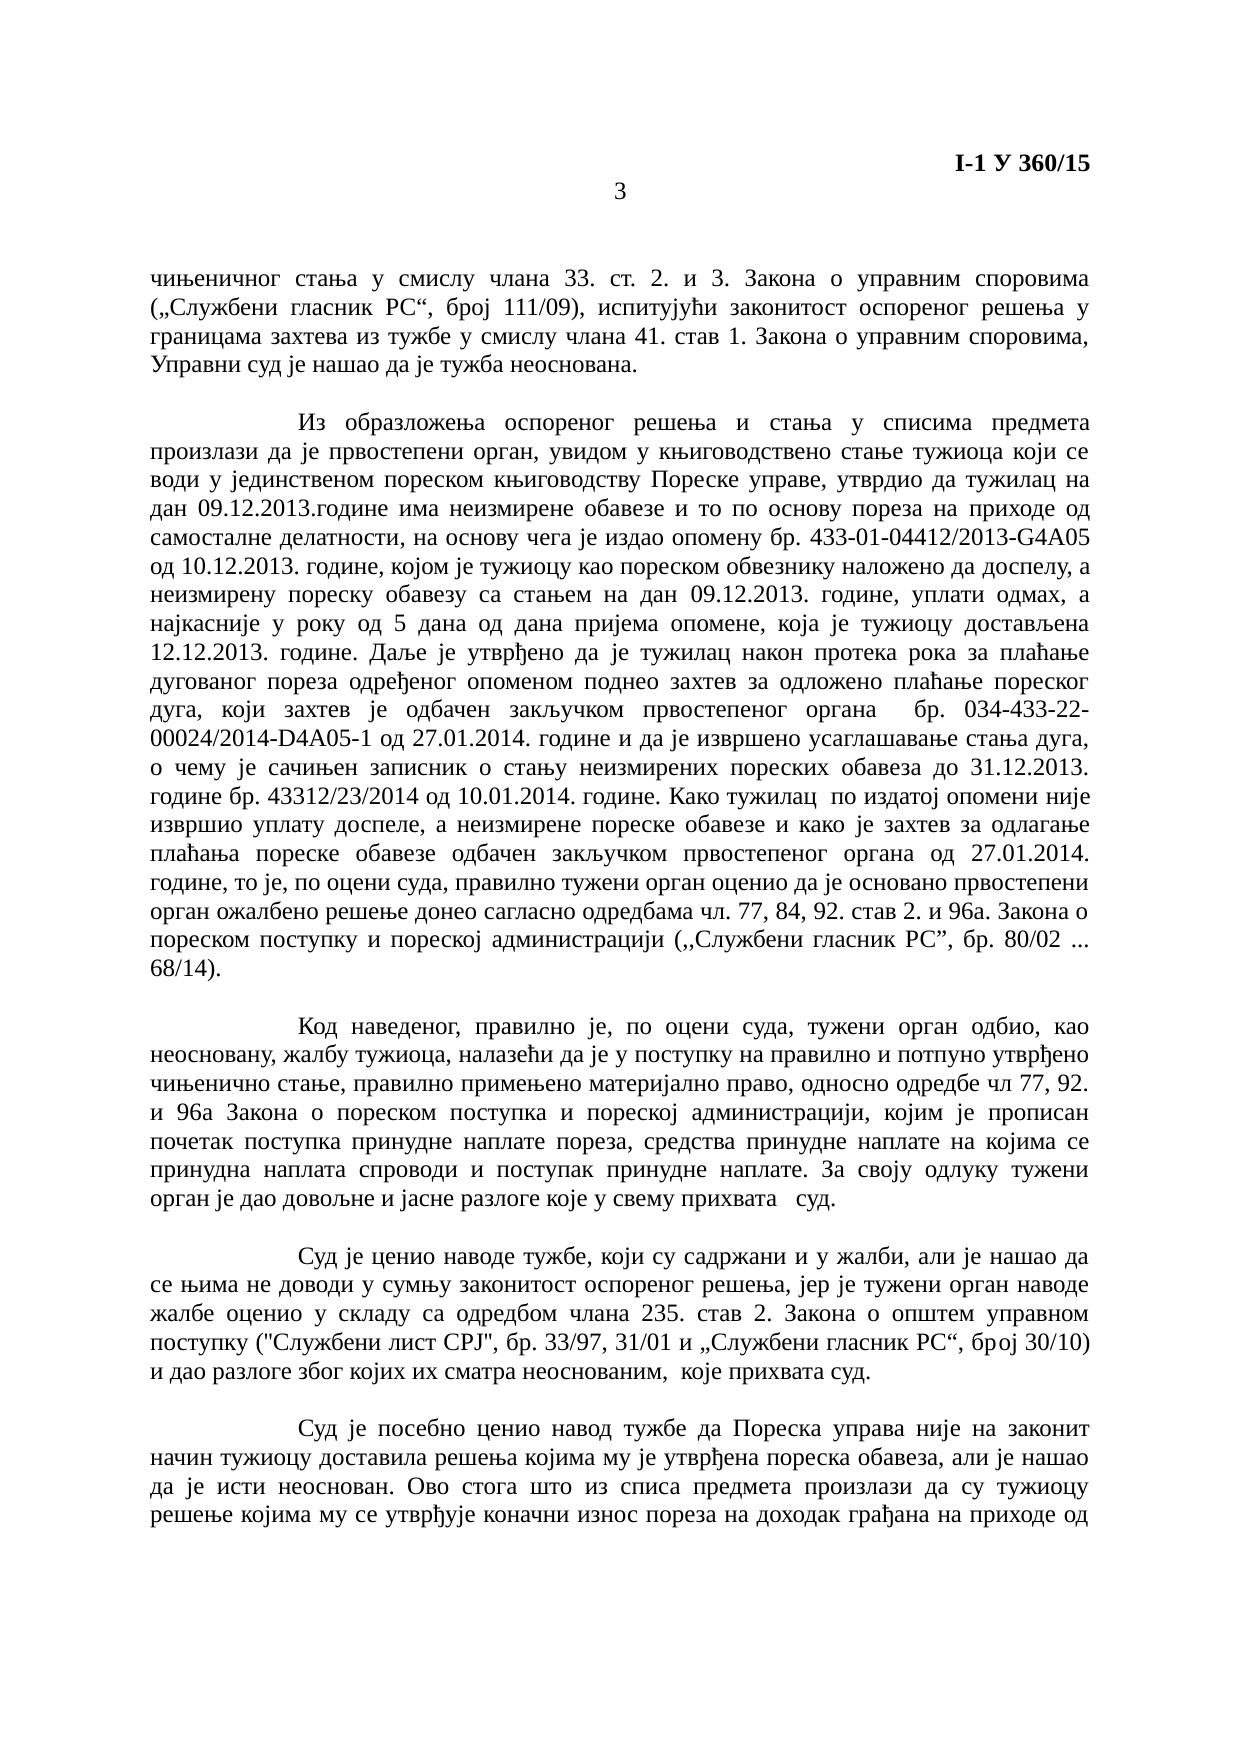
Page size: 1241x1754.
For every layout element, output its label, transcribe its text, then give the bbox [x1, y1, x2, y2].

text Из образложења оспореног решења и стања у списима предмета произлази да је првостепени орган, увидом у књиговодствено стање тужиоца који се води у јединственом пореском књиговодству Пореске управе, утврдио да тужилац на дан 09.12.2013.године има неизмирене обавезе и то по основу пореза на приходе од самосталне делатности, на основу чега је издао опомену бр. 433-01-04412/2013-G4А05 од 10.12.2013. године, којом је тужиоцу као пореском обвезнику наложено да доспелу, а неизмирену пореску обавезу са стањем на дан 09.12.2013. године, уплати одмах, а најкасније у року од 5 дана од дана пријема опомене, која је тужиоцу достављена 12.12.2013. године. Даље је утврђено да је тужилац након протека рока за плаћање дугованог пореза одређеног опоменом поднео захтев за одложено плаћање пореског дуга, који захтев је одбачен закључком првостепеног органа бр. 034-433-22-00024/2014-D4А05-1 од 27.01.2014. године и да је извршено усаглашавање стања дуга, о чему је сачињен записник о стању неизмирених пореских обавеза до 31.12.2013. године бр. 43312/23/2014 од 10.01.2014. године. Како тужилац по издатој опомени није извршио уплату доспеле, а неизмирене пореске обавезе и како је захтев за одлагање плаћања пореске обавезе одбачен закључком првостепеног органа од 27.01.2014. године, то је, по оцени суда, правилно тужени орган оценио да је основано првостепени орган ожалбено решење донео сагласно одредбама чл. 77, 84, 92. став 2. и 96а. Закона о пореском поступку и пореској администрацији (,,Службени гласник РС”, бр. 80/02 ... 68/14). [150, 407, 1090, 982]
text Суд је посебно ценио навод тужбе да Пореска управа није на законит начин тужиоцу доставила решења којима му је утврђена пореска обавеза, али је нашао да је исти неоснован. Ово стога што из списа предмета произлази да су тужиоцу решење којима му се утврђује коначни износ пореза на доходак грађана на приходе од [150, 1413, 1090, 1528]
text Суд је ценио наводе тужбе, који су садржани и у жалби, али је нашао да се њима не доводи у сумњу законитост оспореног решења, јер је тужени орган наводе жалбе оценио у складу са одредбом члана 235. став 2. Закона о општем управном поступку (''Службени лист СРЈ'', бр. 33/97, 31/01 и „Службени гласник РС“, број 30/10) и дао разлоге због којих их сматра неоснованим, које прихвата суд. [150, 1241, 1090, 1384]
text Код наведеног, правилно је, по оцени суда, тужени орган одбио, као неосновану, жалбу тужиоца, налазећи да је у поступку на правилно и потпуно утврђено чињенично стање, правилно примењено материјално право, односно одредбе чл 77, 92. и 96а Закона о пореском поступка и пореској администрацији, којим је прописан почетак поступка принудне наплате пореза, средства принудне наплате на којима се принудна наплата спроводи и поступак принудне наплате. За своју одлуку тужени орган је дао довољне и јасне разлоге које у свему прихвата суд. [150, 1011, 1090, 1212]
text чињеничног стања у смислу члана 33. ст. 2. и 3. Закона о управним споровима („Службени гласник РС“, број 111/09), испитујући законитост оспореног решења у границама захтева из тужбе у смислу члана 41. став 1. Закона о управним споровима, Управни суд је нашао да је тужба неоснована. [150, 263, 1090, 378]
